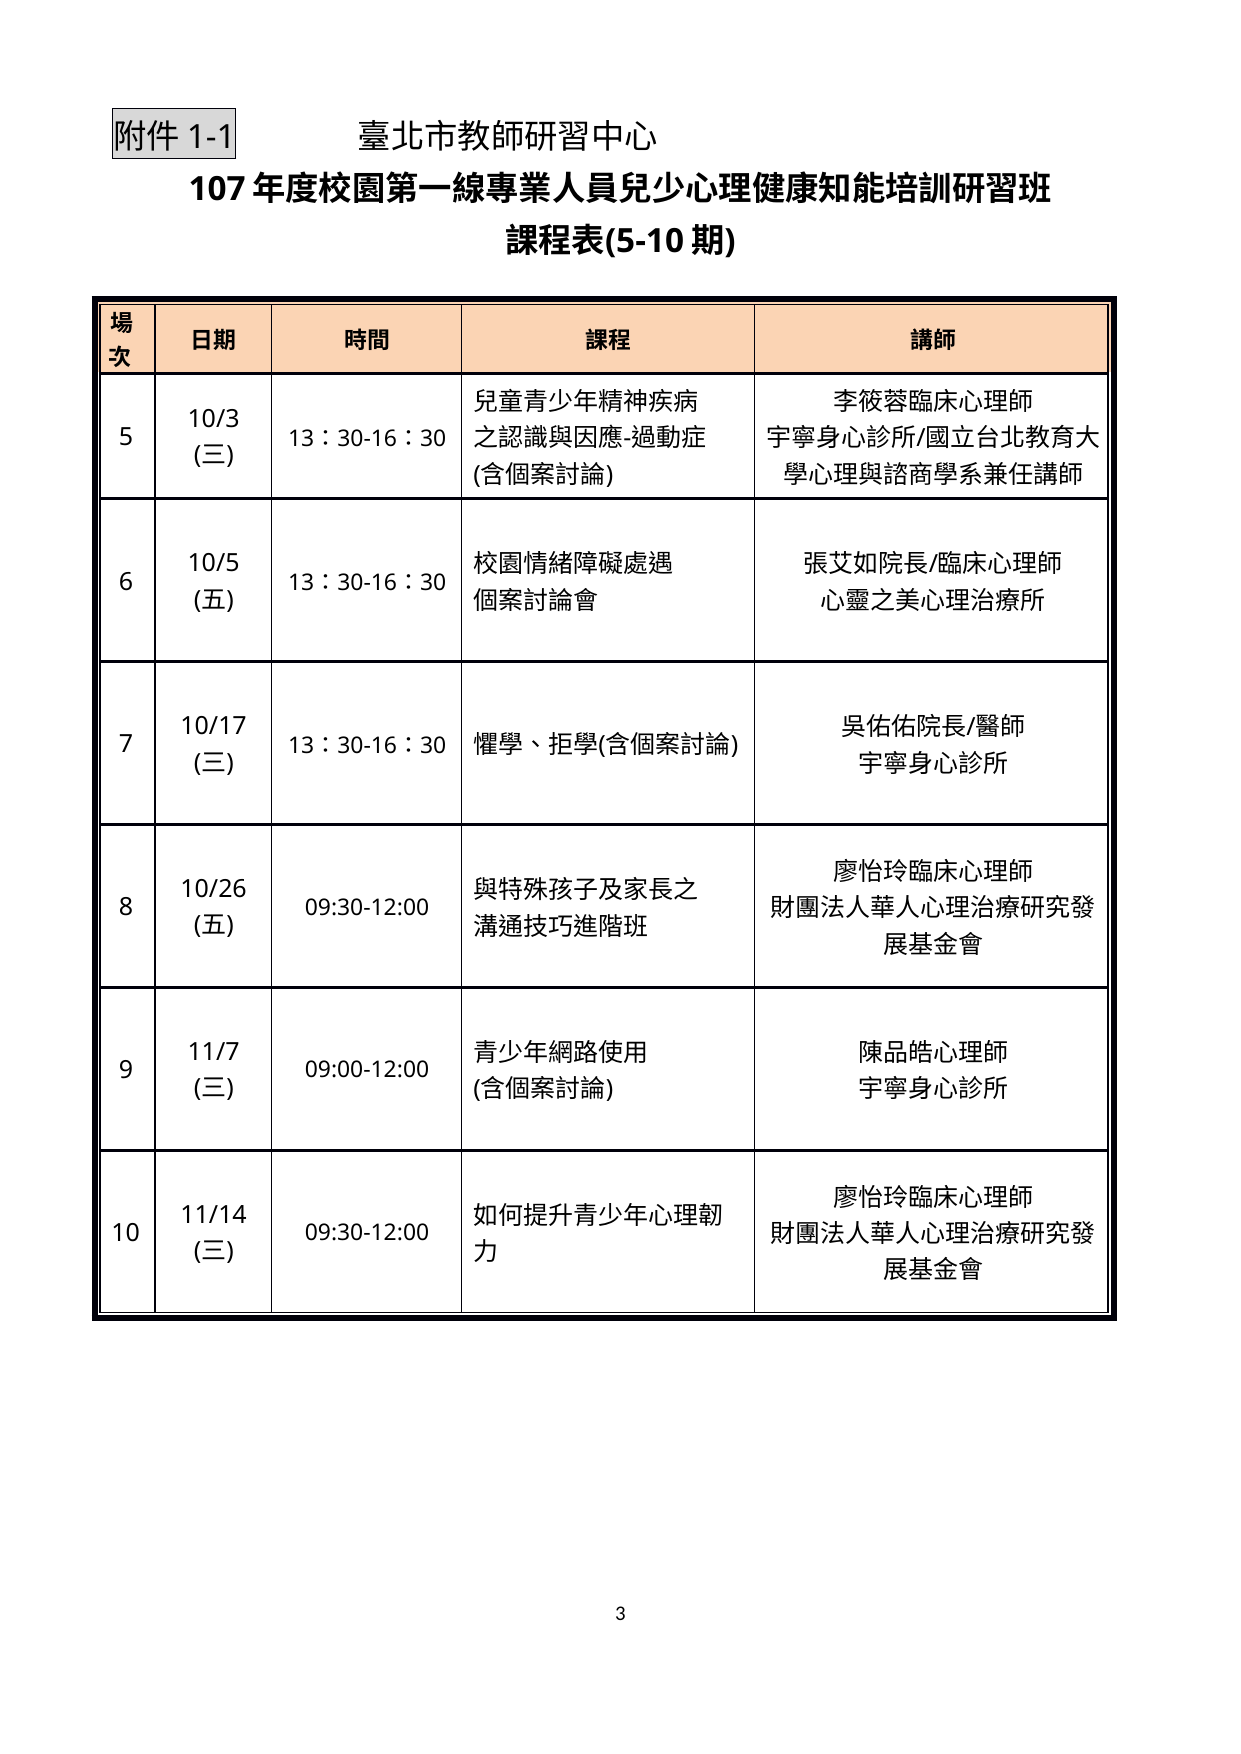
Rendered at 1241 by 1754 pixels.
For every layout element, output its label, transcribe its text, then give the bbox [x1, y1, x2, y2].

table_cell 如何提升青少年心理韌力 [462, 1152, 754, 1312]
table_cell 吳佑佑院長/醫師 宇寧身心診所 [755, 663, 1107, 823]
text 課程表(5-10期) [112, 211, 1128, 263]
table_cell 8 [101, 826, 154, 986]
table_cell 09:30-12:00 [272, 826, 461, 986]
table_cell 懼學、拒學(含個案討論) [462, 663, 754, 823]
table_cell 6 [101, 500, 154, 660]
table_cell 09:30-12:00 [272, 1152, 461, 1312]
table_cell 李筱蓉臨床心理師 宇寧身心診所/國立台北教育大學心理與諮商學系兼任講師 [755, 375, 1107, 497]
table_cell 11/14 (三) [156, 1152, 271, 1312]
table_cell 10/3 (三) [156, 375, 271, 497]
table_cell 5 [101, 375, 154, 497]
table_header 場次 [101, 305, 154, 372]
table_header 日期 [156, 305, 271, 372]
text 附件1-1 臺北市教師研習中心 [112, 106, 1128, 158]
table_cell 09:00-12:00 [272, 989, 461, 1149]
table_cell 青少年網路使用 (含個案討論) [462, 989, 754, 1149]
table_cell 張艾如院長/臨床心理師 心靈之美心理治療所 [755, 500, 1107, 660]
table_cell 陳品皓心理師 宇寧身心診所 [755, 989, 1107, 1149]
table_cell 13：30-16：30 [272, 375, 461, 497]
table_cell 與特殊孩子及家長之 溝通技巧進階班 [462, 826, 754, 986]
table_cell 11/7 (三) [156, 989, 271, 1149]
table_cell 10 [101, 1152, 154, 1312]
table_cell 廖怡玲臨床心理師 財團法人華人心理治療研究發展基金會 [755, 826, 1107, 986]
table_header 講師 [755, 305, 1107, 372]
table_cell 9 [101, 989, 154, 1149]
table_cell 廖怡玲臨床心理師 財團法人華人心理治療研究發展基金會 [755, 1152, 1107, 1312]
table_cell 13：30-16：30 [272, 500, 461, 660]
table_cell 兒童青少年精神疾病 之認識與因應-過動症 (含個案討論) [462, 375, 754, 497]
table_cell 10/17 (三) [156, 663, 271, 823]
table_cell 10/26 (五) [156, 826, 271, 986]
table_header 時間 [272, 305, 461, 372]
table_header 課程 [462, 305, 754, 372]
table_cell 13：30-16：30 [272, 663, 461, 823]
table_cell 7 [101, 663, 154, 823]
table_cell 10/5 (五) [156, 500, 271, 660]
text 107年度校園第一線專業人員兒少心理健康知能培訓研習班 [112, 158, 1128, 211]
table_cell 校園情緒障礙處遇 個案討論會 [462, 500, 754, 660]
